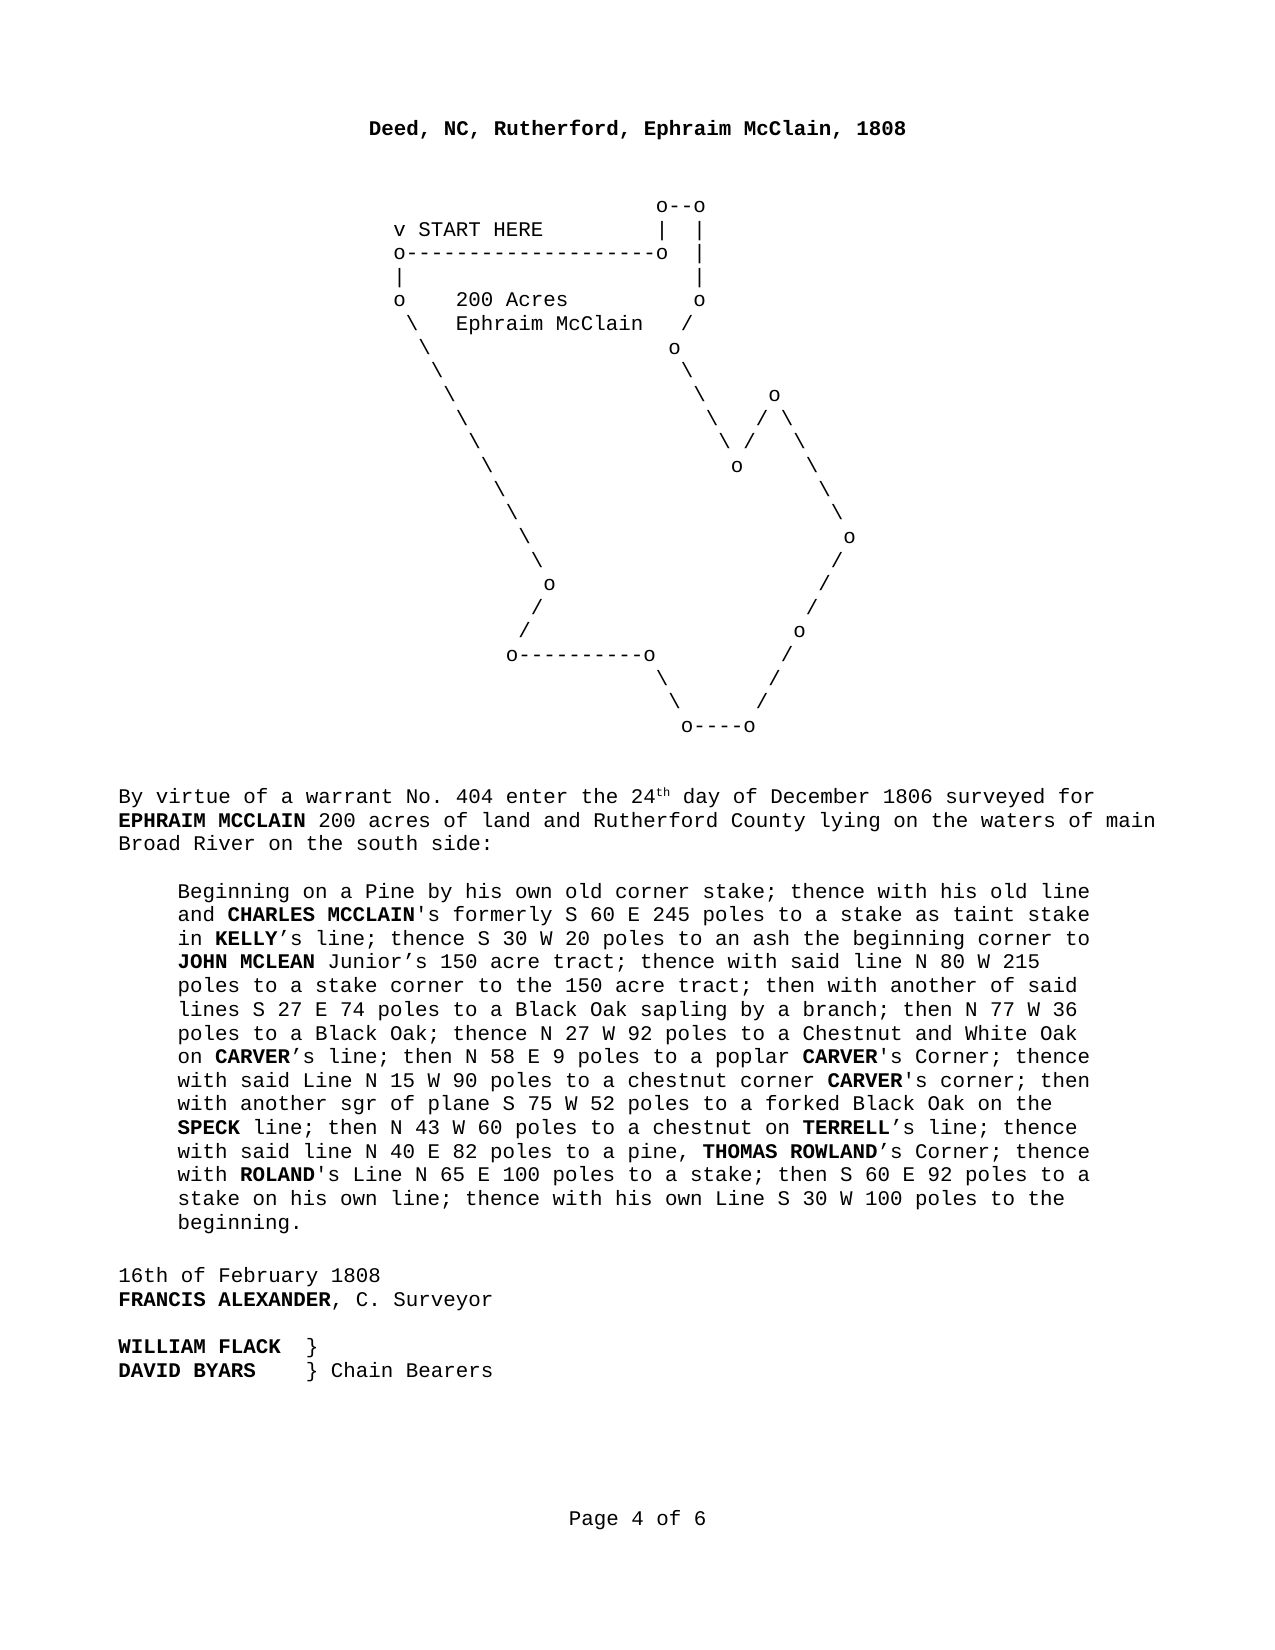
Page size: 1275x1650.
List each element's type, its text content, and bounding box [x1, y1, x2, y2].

text \ \ / \ [118, 408, 1157, 431]
text By virtue of a warrant No. 404 enter the 24th day of December 1806 surveyed for Ephraim McClain 200 acres of land and Rutherford County lying on the waters of main Broad River on the south side: [118, 786, 1157, 857]
text \ o \ [118, 455, 1157, 479]
text \ o [118, 526, 1157, 549]
text o----o [118, 715, 1157, 739]
text Beginning on a Pine by his own old corner stake; thence with his old line and Charles McClain's formerly S 60 E 245 poles to a stake as taint stake in Kelly’s line; thence S 30 W 20 poles to an ash the beginning corner to John McLean Junior’s 150 acre tract; thence with said line N 80 W 215 poles to a stake corner to the 150 acre tract; then with another of said lines S 27 E 74 poles to a Black Oak sapling by a branch; then N 77 W 36 poles to a Black Oak; thence N 27 W 92 poles to a Chestnut and White Oak on Carver’s line; then N 58 E 9 poles to a poplar Carver's Corner; thence with said Line N 15 W 90 poles to a chestnut corner Carver's corner; then with another sgr of plane S 75 W 52 poles to a forked Black Oak on the Speck line; then N 43 W 60 poles to a chestnut on Terrell’s line; thence with said line N 40 E 82 poles to a pine, Thomas Rowland’s Corner; thence with Roland's Line N 65 E 100 poles to a stake; then S 60 E 92 poles to a stake on his own line; thence with his own Line S 30 W 100 poles to the beginning. [177, 881, 1098, 1235]
text o 200 Acres o [118, 289, 1157, 313]
text o----------o / [118, 644, 1157, 668]
text David Byars } Chain Bearers [118, 1360, 1157, 1383]
text \ / [118, 691, 1157, 715]
text o / [118, 573, 1157, 597]
text o--------------------o | [118, 242, 1157, 266]
text William Flack } [118, 1336, 1157, 1360]
text \ o [118, 337, 1157, 360]
text / / [118, 597, 1157, 621]
text \ \ [118, 479, 1157, 502]
text \ / [118, 668, 1157, 691]
text \ / [118, 549, 1157, 573]
text \ \ [118, 502, 1157, 526]
text 16th of February 1808 [118, 1265, 1157, 1289]
text | | [118, 266, 1157, 289]
text \ \ [118, 360, 1157, 384]
text v START HERE | | [118, 218, 1157, 242]
text \ Ephraim McClain / [118, 313, 1157, 337]
text \ \ / \ [118, 431, 1157, 455]
text FRANCIS ALEXANDER, C. Surveyor [118, 1289, 1157, 1313]
text \ \ o [118, 384, 1157, 408]
text / o [118, 621, 1157, 644]
text o--o [118, 195, 1157, 218]
